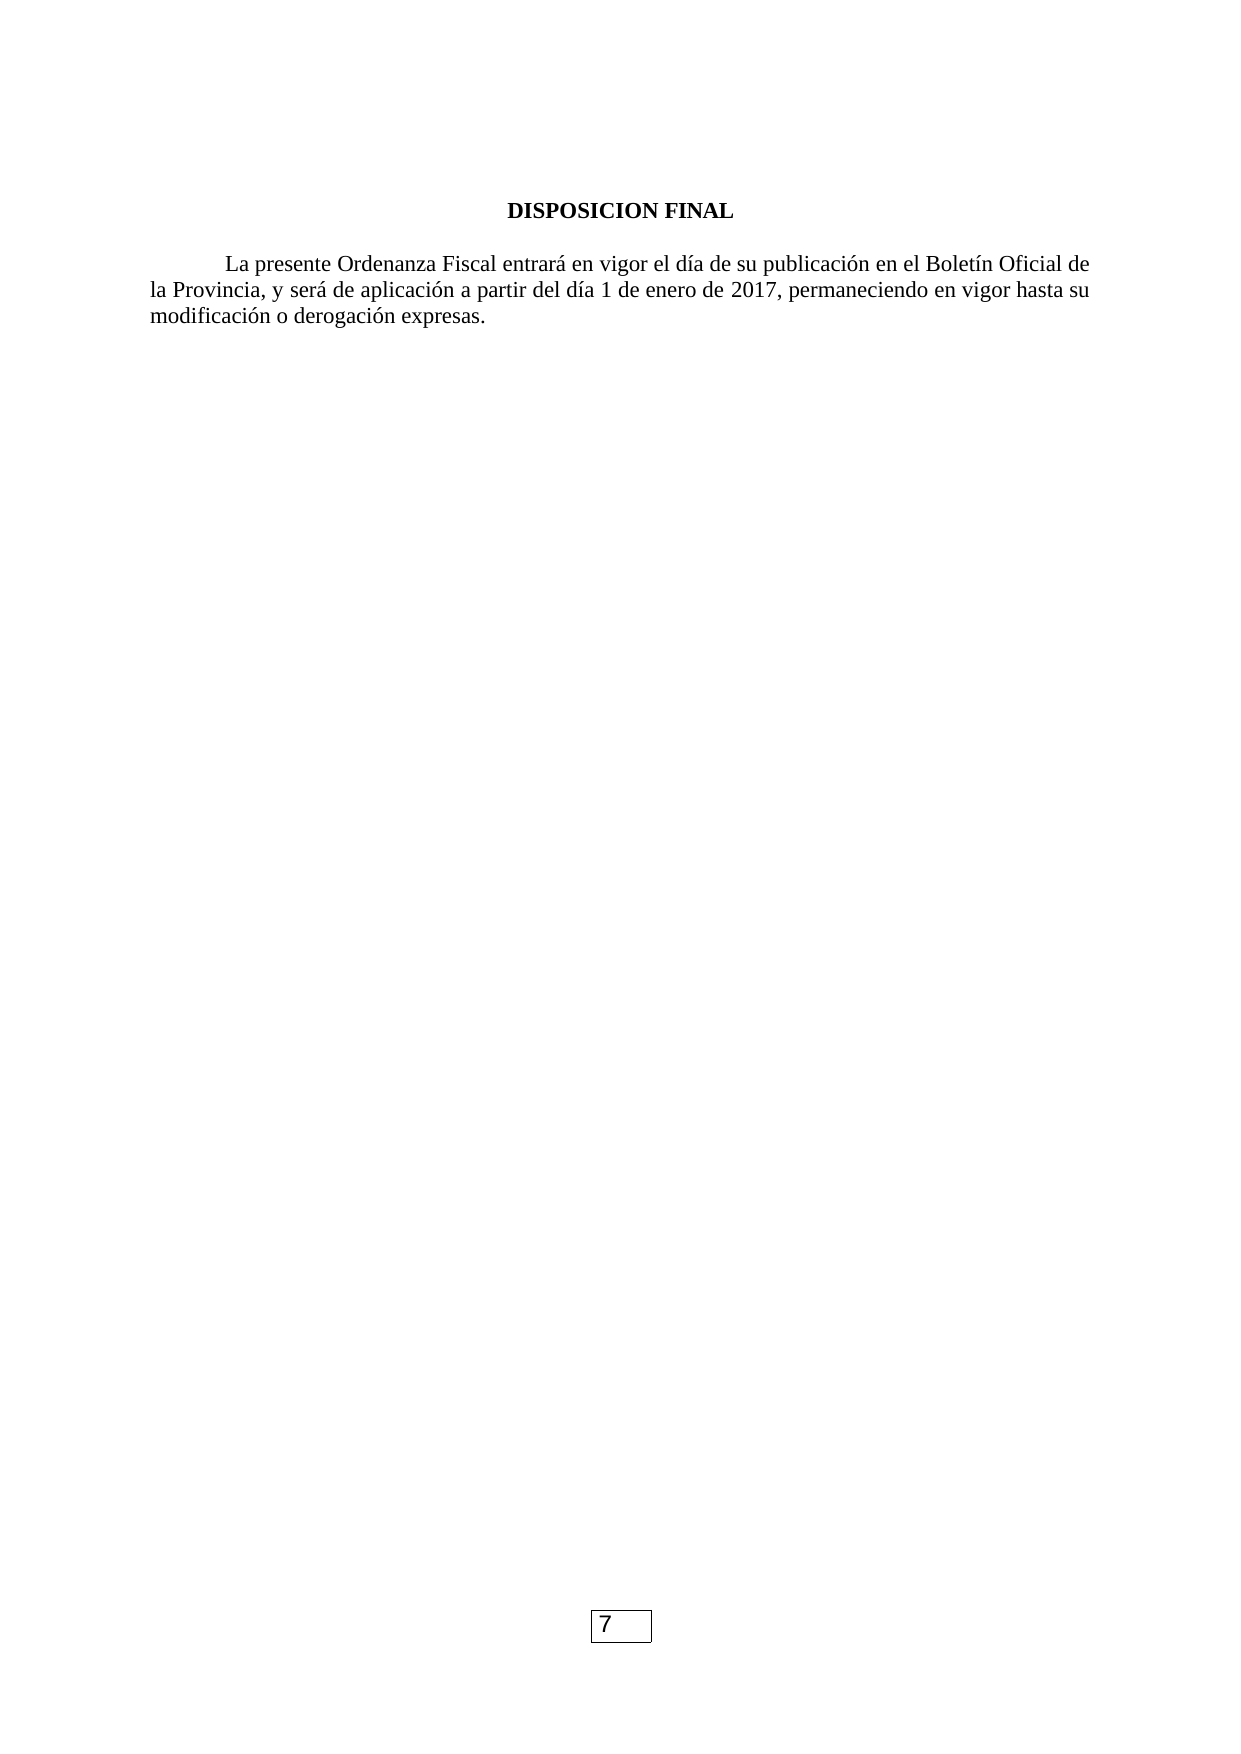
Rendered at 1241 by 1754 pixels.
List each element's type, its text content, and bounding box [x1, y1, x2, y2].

subtitle DISPOSICION FINAL [306, 197, 935, 224]
text La presente Ordenanza Fiscal entrará en vigor el día de su publicación en el Boletín Oficial de la Provincia, y será de aplicación a partir del día 1 de enero de 2017, permaneciendo en vigor hasta su modificación o derogación expresas. [150, 250, 1091, 329]
